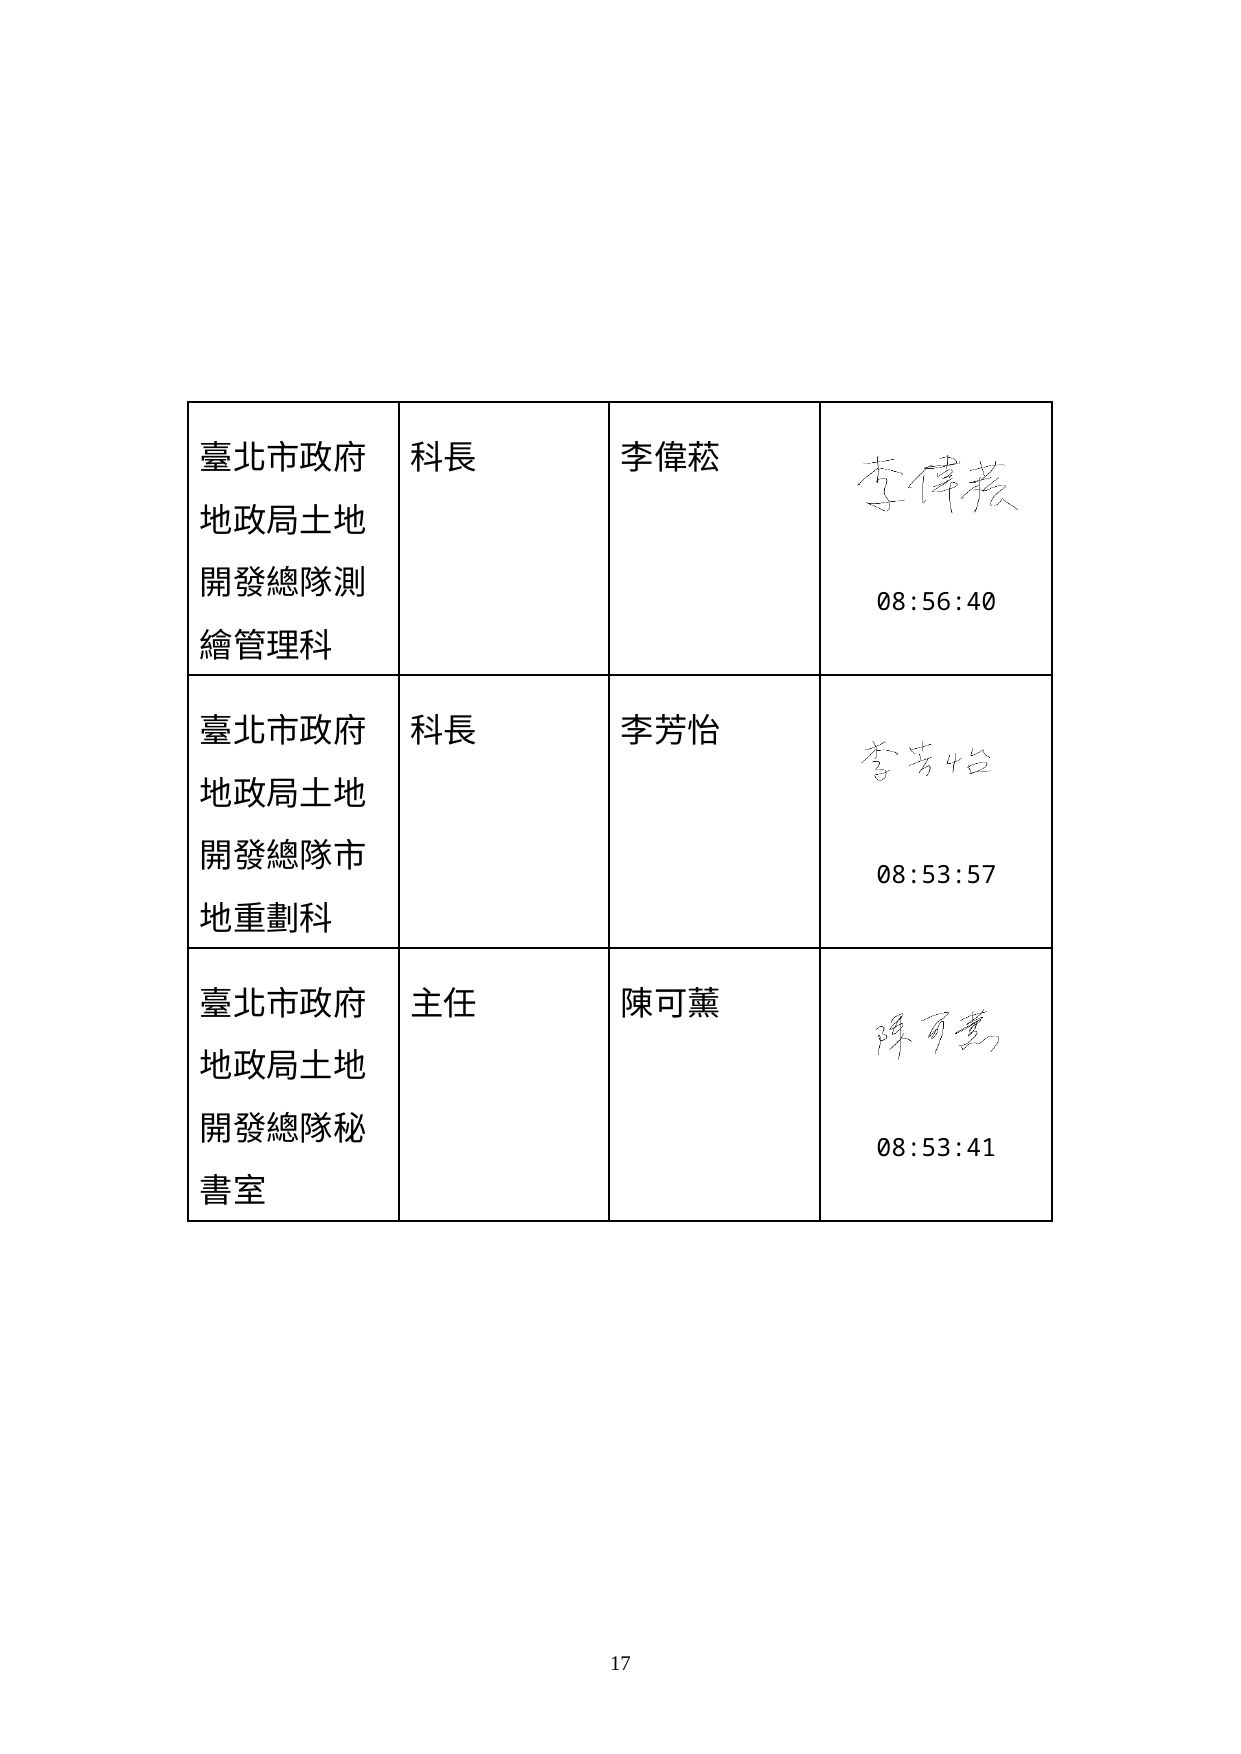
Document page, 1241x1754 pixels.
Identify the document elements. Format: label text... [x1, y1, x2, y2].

table_cell 08:56:40 [821, 403, 1051, 674]
table_cell 08:53:41 [821, 949, 1051, 1219]
table_cell 陳可薰 [610, 949, 819, 1219]
table_cell 08:53:57 [821, 676, 1051, 947]
table_cell 李偉菘 [610, 403, 819, 674]
table_cell 臺北市政府地政局土地開發總隊秘書室 [189, 949, 398, 1219]
table_cell 李芳怡 [610, 676, 819, 947]
table_cell 臺北市政府地政局土地開發總隊市地重劃科 [189, 676, 398, 947]
table_cell 科長 [400, 676, 608, 947]
table_cell 臺北市政府地政局土地開發總隊測繪管理科 [189, 403, 398, 674]
table_cell 科長 [400, 403, 608, 674]
table_cell 主任 [400, 949, 608, 1219]
